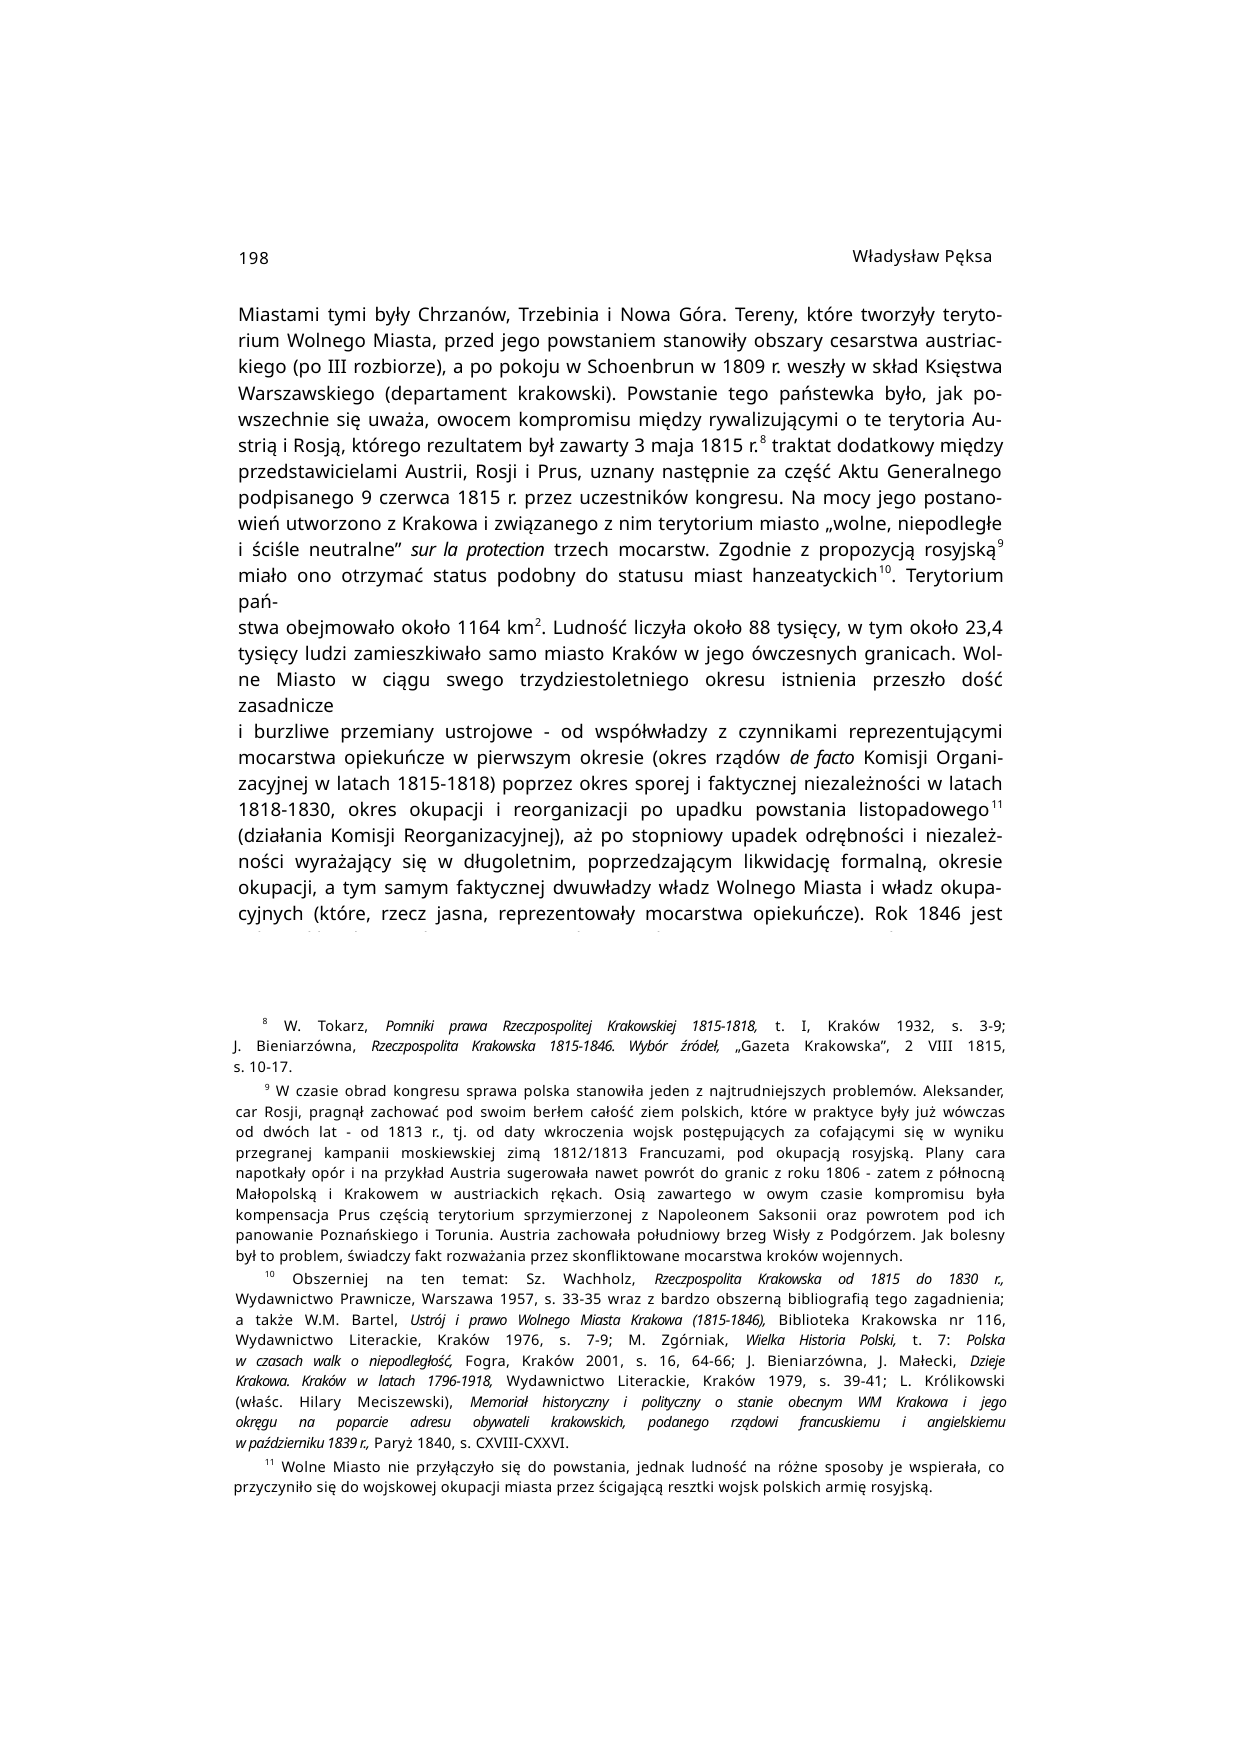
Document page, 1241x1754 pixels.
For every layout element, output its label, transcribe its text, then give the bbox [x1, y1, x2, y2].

text 198 [238, 251, 269, 268]
text 8 W. Tokarz, Pomniki prawa Rzeczpospolitej Krakowskiej 1815-1818, t. I, Kraków 1932, s. 3-9; J. Bieniarzówna, Rzeczpospolita Krakowska 1815-1846. Wybór źródeł, „Gazeta Krakowska”, 2 VIII 1815, s. 10-17. [233, 1015, 1007, 1076]
text 11 Wolne Miasto nie przyłączyło się do powstania, jednak ludność na różne sposoby je wspierała, co przyczyniło się do wojskowej okupacji miasta przez ścigającą resztki wojsk polskich armię rosyjską. [233, 1456, 1007, 1497]
text Władysław Pęksa [852, 249, 992, 266]
text 10 Obszerniej na ten temat: Sz. Wachholz, Rzeczpospolita Krakowska od 1815 do 1830 r., Wydawnictwo Prawnicze, Warszawa 1957, s. 33-35 wraz z bardzo obszerną bibliografią tego zagadnienia; a także W.M. Bartel, Ustrój i prawo Wolnego Miasta Krakowa (1815-1846), Biblioteka Krakowska nr 116, Wydawnictwo Literackie, Kraków 1976, s. 7-9; M. Zgórniak, Wielka Historia Polski, t. 7: Polska w czasach walk o niepodległość, Fogra, Kraków 2001, s. 16, 64-66; J. Bieniarzówna, J. Małecki, Dzieje Krakowa. Kraków w latach 1796-1918, Wydawnictwo Literackie, Kraków 1979, s. 39-41; L. Królikowski (właśc. Hilary Meciszewski), Memoriał historyczny i polityczny o stanie obecnym WM Krakowa i jego okręgu na poparcie adresu obywateli krakowskich, podanego rządowi francuskiemu i angielskiemu w październiku 1839 r., Paryż 1840, s. CXVIII-CXXVI. [235, 1268, 1007, 1453]
text 9 W czasie obrad kongresu sprawa polska stanowiła jeden z najtrudniejszych problemów. Aleksander, car Rosji, pragnął zachować pod swoim berłem całość ziem polskich, które w praktyce były już wówczas od dwóch lat - od 1813 r., tj. od daty wkroczenia wojsk postępujących za cofającymi się w wyniku przegranej kampanii moskiewskiej zimą 1812/1813 Francuzami, pod okupacją rosyjską. Plany cara napotkały opór i na przykład Austria sugerowała nawet powrót do granic z roku 1806 - zatem z północną Małopolską i Krakowem w austriackich rękach. Osią zawartego w owym czasie kompromisu była kompensacja Prus częścią terytorium sprzymierzonej z Napoleonem Saksonii oraz powrotem pod ich panowanie Poznańskiego i Torunia. Austria zachowała południowy brzeg Wisły z Podgórzem. Jak bolesny był to problem, świadczy fakt rozważania przez skonfliktowane mocarstwa kroków wojennych. [235, 1080, 1007, 1265]
text Miastami tymi były Chrzanów, Trzebinia i Nowa Góra. Tereny, które tworzyły teryto- rium Wolnego Miasta, przed jego powstaniem stanowiły obszary cesarstwa austriac- kiego (po III rozbiorze), a po pokoju w Schoenbrun w 1809 r. weszły w skład Księstwa Warszawskiego (departament krakowski). Powstanie tego państewka było, jak po- wszechnie się uważa, owocem kompromisu między rywalizującymi o te terytoria Au- strią i Rosją, którego rezultatem był zawarty 3 maja 1815 r.8 traktat dodatkowy między przedstawicielami Austrii, Rosji i Prus, uznany następnie za część Aktu Generalnego podpisanego 9 czerwca 1815 r. przez uczestników kongresu. Na mocy jego postano- wień utworzono z Krakowa i związanego z nim terytorium miasto „wolne, niepodległe i ściśle neutralne” sur la protection trzech mocarstw. Zgodnie z propozycją rosyjską9 miało ono otrzymać status podobny do statusu miast hanzeatyckich10. Terytorium pań- stwa obejmowało około 1164 km2. Ludność liczyła około 88 tysięcy, w tym około 23,4 tysięcy ludzi zamieszkiwało samo miasto Kraków w jego ówczesnych granicach. Wol- ne Miasto w ciągu swego trzydziestoletniego okresu istnienia przeszło dość zasadnicze i burzliwe przemiany ustrojowe - od współwładzy z czynnikami reprezentującymi mocarstwa opiekuńcze w pierwszym okresie (okres rządów de facto Komisji Organi- zacyjnej w latach 1815-1818) poprzez okres sporej i faktycznej niezależności w latach 1818-1830, okres okupacji i reorganizacji po upadku powstania listopadowego11 (działania Komisji Reorganizacyjnej), aż po stopniowy upadek odrębności i niezależ- ności wyrażający się w długoletnim, poprzedzającym likwidację formalną, okresie okupacji, a tym samym faktycznej dwuwładzy władz Wolnego Miasta i władz okupa- cyjnych (które, rzecz jasna, reprezentowały mocarstwa opiekuńcze). Rok 1846 jest rokiem likwidacji Wolnego Miasta Krakowa i włączenia jego terytorium do Austrii, co nastąpiło na podstawie traktatu z 6 listopada 1846 r. Uroczystość oficjalnego przejęcia [238, 301, 1004, 931]
